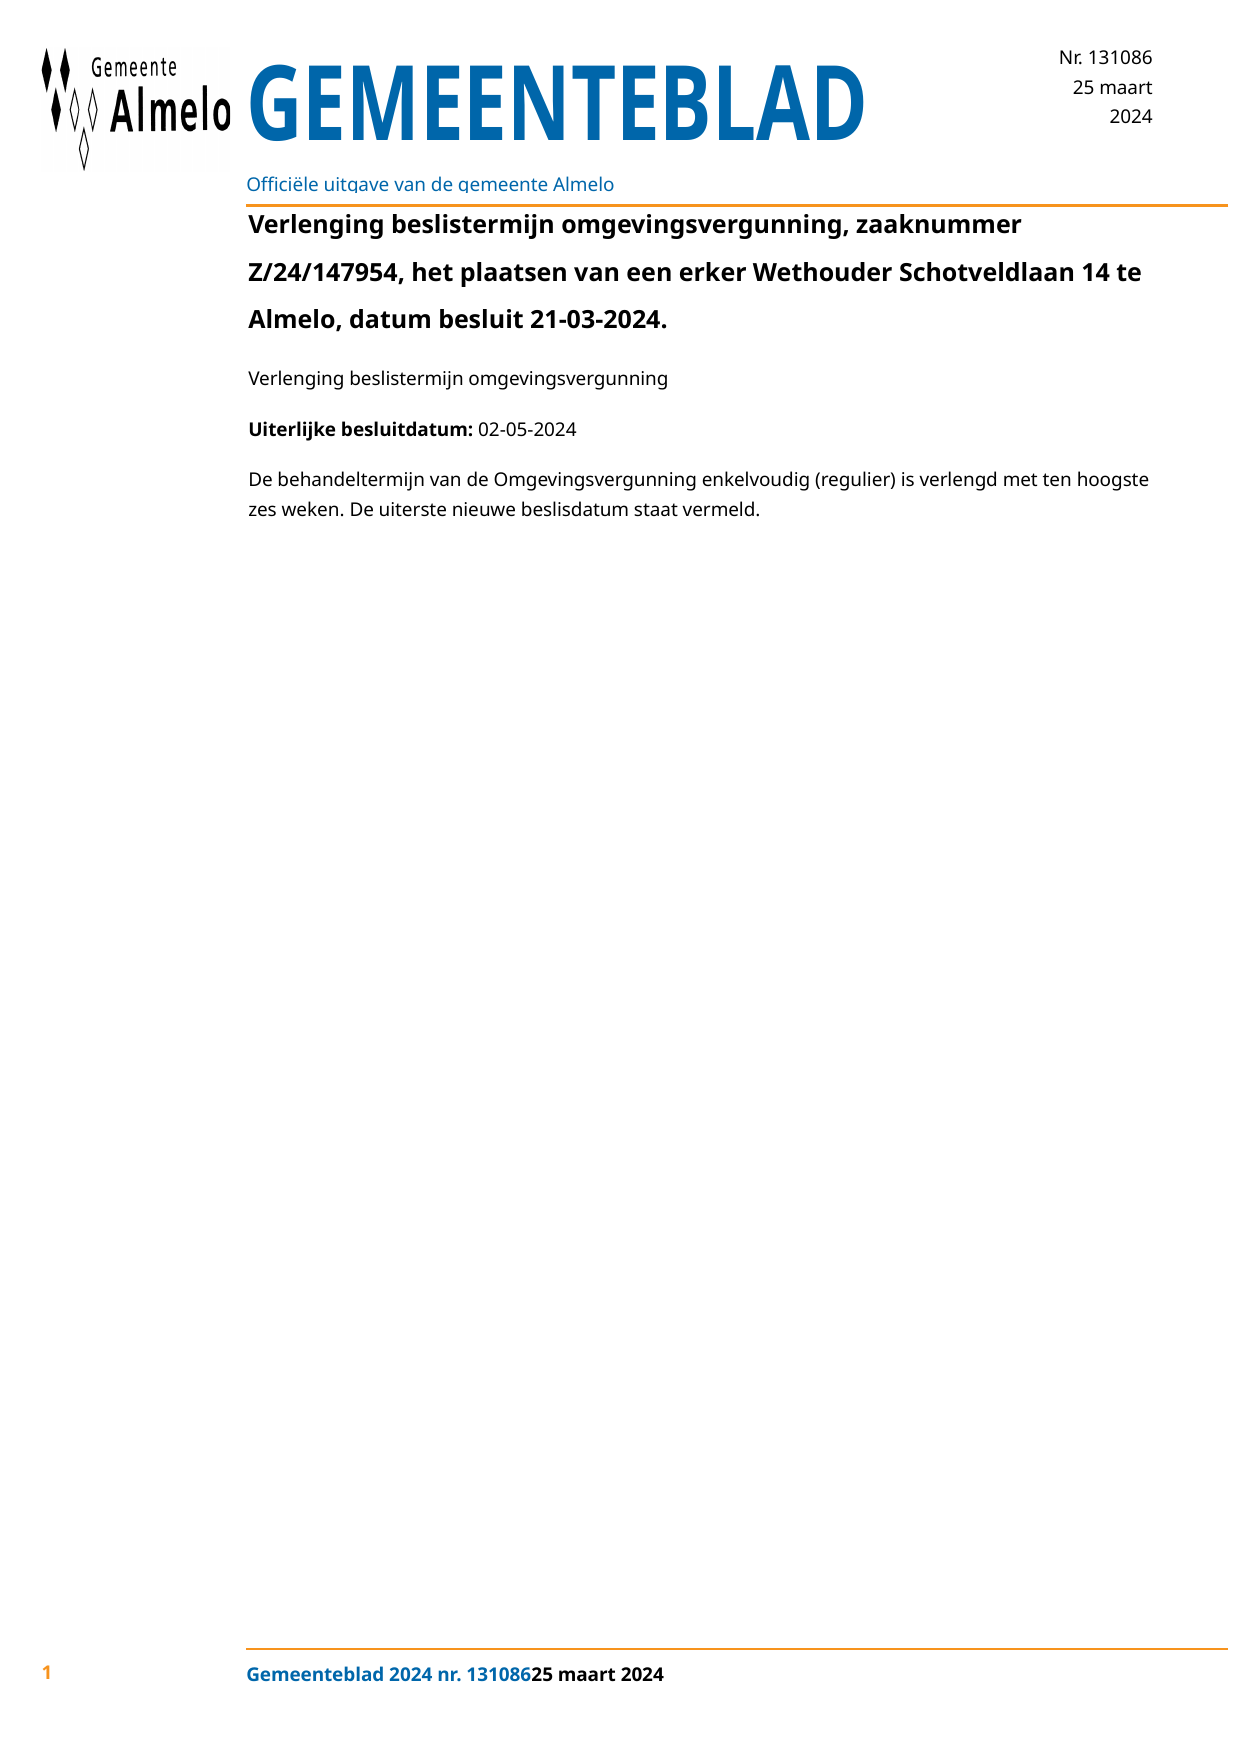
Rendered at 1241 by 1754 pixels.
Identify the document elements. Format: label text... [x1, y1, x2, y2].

text Uiterlijke besluitdatum: 02-05-2024 [248, 416, 1152, 442]
text Verlenging beslistermijn omgevingsvergunning [248, 366, 1152, 391]
text Verlenging beslistermijn omgevingsvergunning, zaaknummer Z/24/147954, het plaatsen van een erker Wethouder Schotveldlaan 14 te Almelo, datum besluit 21-03-2024. [248, 207, 1152, 336]
picture [41, 47, 231, 172]
text De behandeltermijn van de Omgevingsvergunning enkelvoudig (regulier) is verlengd met ten hoogste zes weken. De uiterste nieuwe beslisdatum staat vermeld. [248, 466, 1152, 522]
